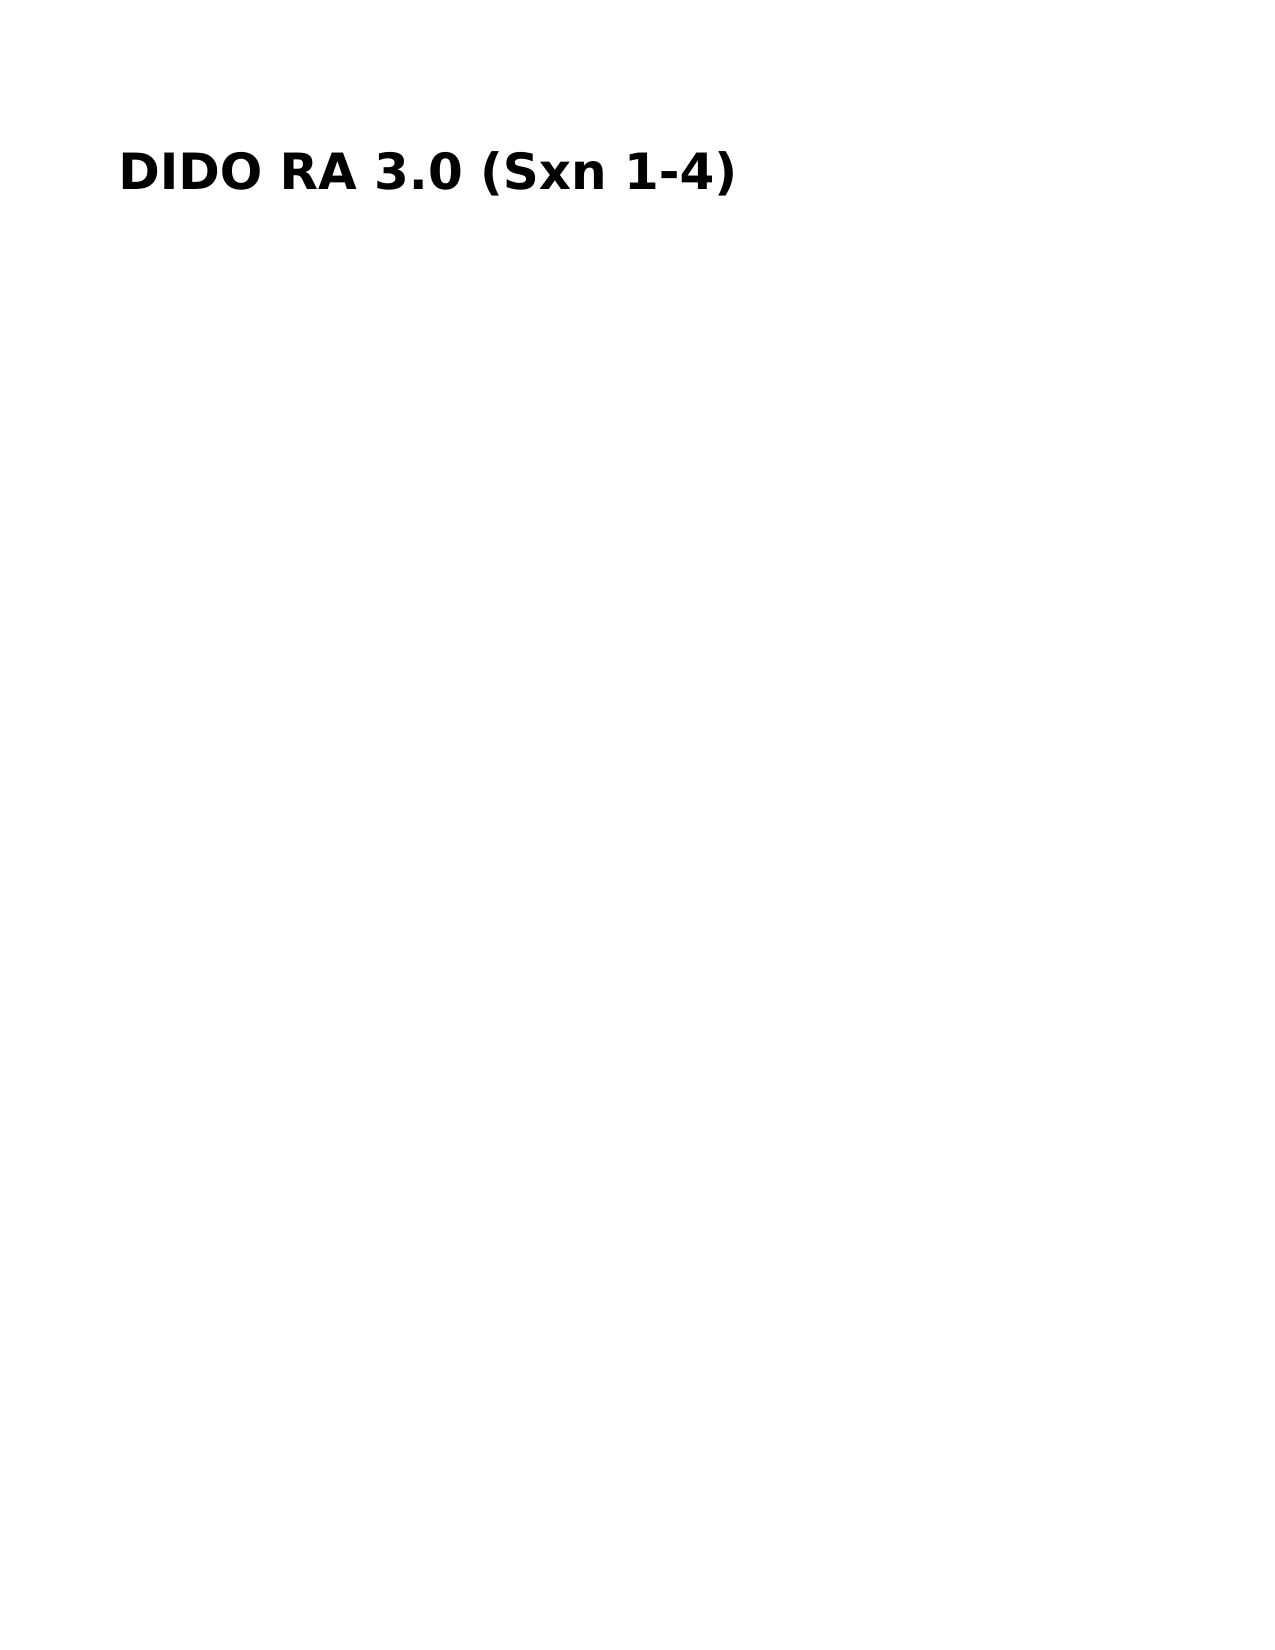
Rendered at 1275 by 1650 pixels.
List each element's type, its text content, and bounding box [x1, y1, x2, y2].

subtitle DIDO RA 3.0 (Sxn 1-4) [118, 143, 1157, 201]
